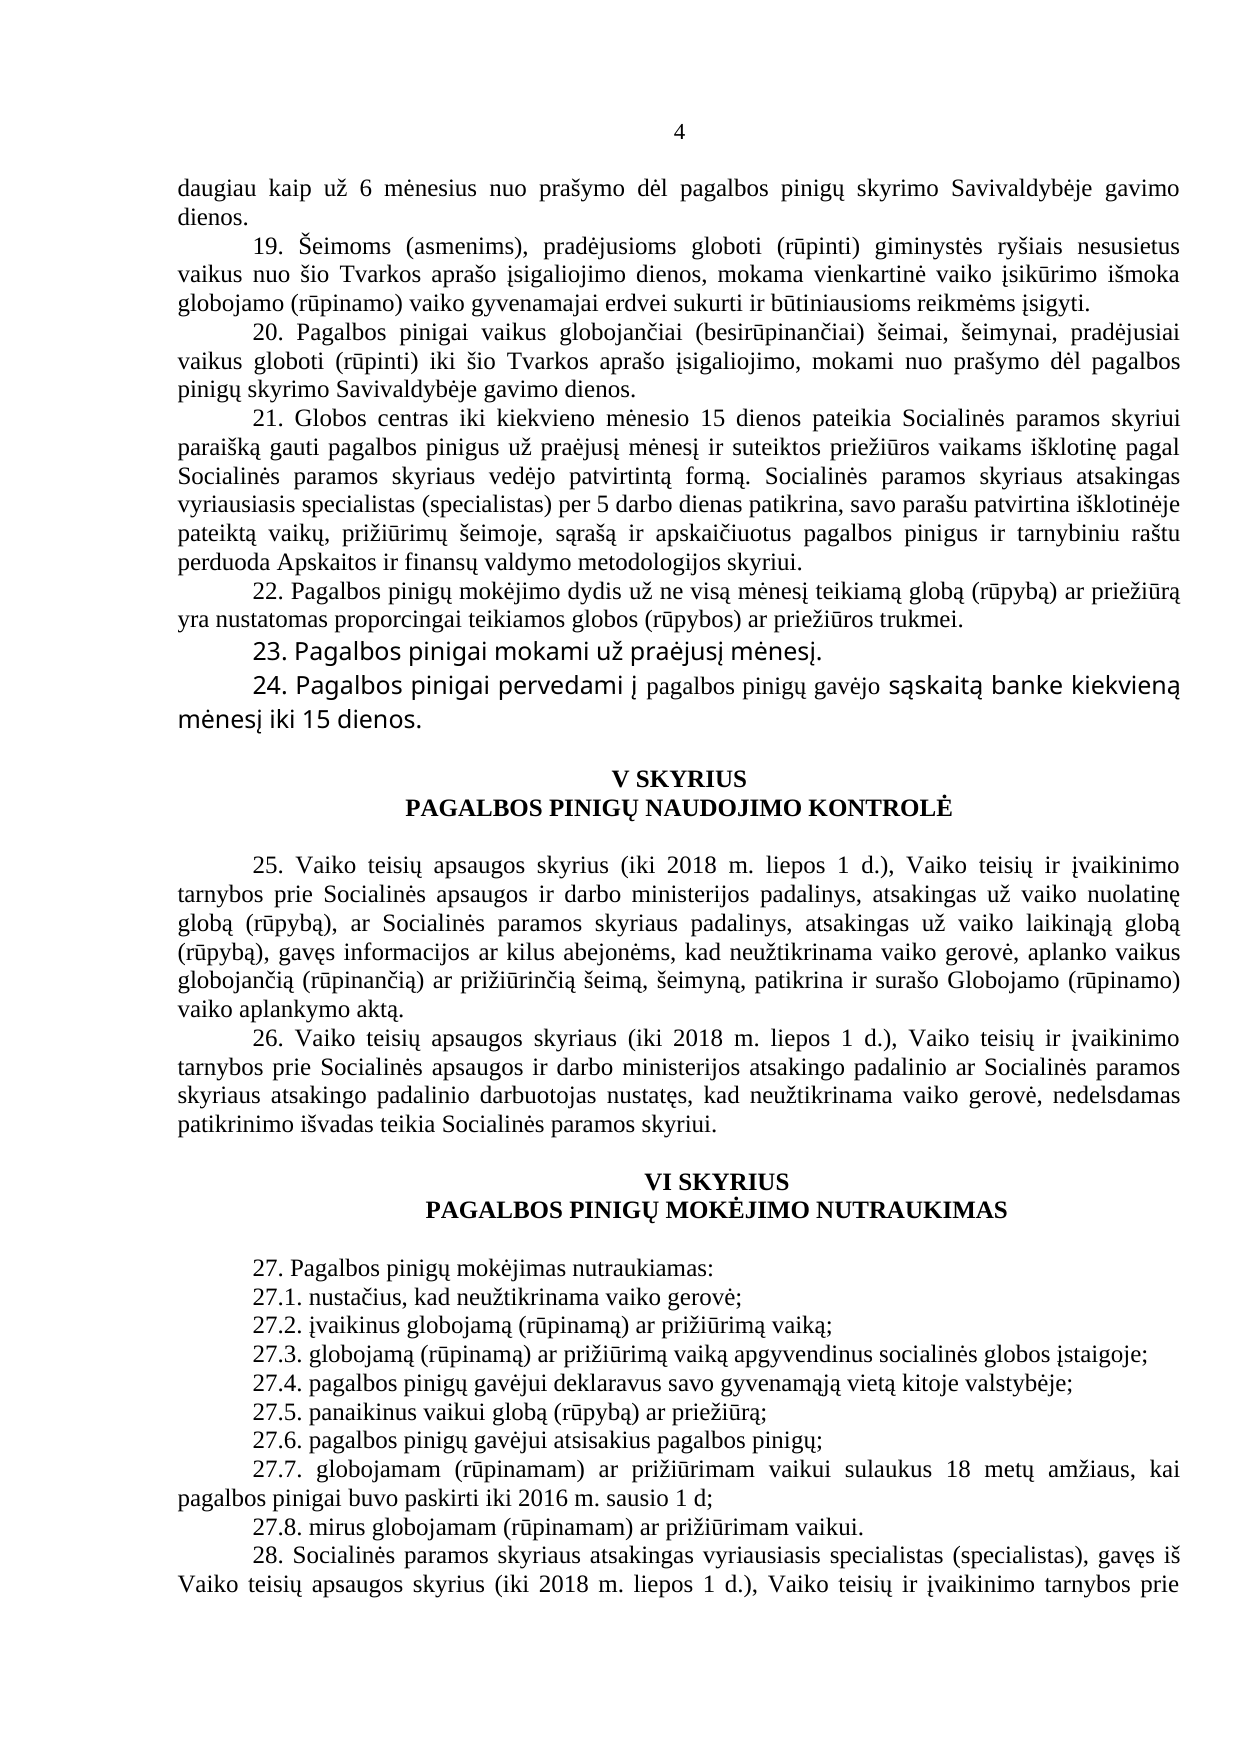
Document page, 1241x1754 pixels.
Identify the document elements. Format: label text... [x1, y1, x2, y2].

text 25. Vaiko teisių apsaugos skyrius (iki 2018 m. liepos 1 d.), Vaiko teisių ir įvaikinimo tarnybos prie Socialinės apsaugos ir darbo ministerijos padalinys, atsakingas už vaiko nuolatinę globą (rūpybą), ar Socialinės paramos skyriaus padalinys, atsakingas už vaiko laikinąją globą (rūpybą), gavęs informacijos ar kilus abejonėms, kad neužtikrinama vaiko gerovė, aplanko vaikus globojančią (rūpinančią) ar prižiūrinčią šeimą, šeimyną, patikrina ir surašo Globojamo (rūpinamo) vaiko aplankymo aktą. [177, 850, 1181, 1023]
text 22. Pagalbos pinigų mokėjimo dydis už ne visą mėnesį teikiamą globą (rūpybą) ar priežiūrą yra nustatomas proporcingai teikiamos globos (rūpybos) ar priežiūros trukmei. [177, 576, 1181, 633]
text 27.2. įvaikinus globojamą (rūpinamą) ar prižiūrimą vaiką; [177, 1310, 1181, 1339]
text PAGALBOS PINIGŲ MOKĖJIMO NUTRAUKIMAS [177, 1195, 1181, 1224]
text daugiau kaip už 6 mėnesius nuo prašymo dėl pagalbos pinigų skyrimo Savivaldybėje gavimo dienos. [177, 173, 1181, 231]
text 24. Pagalbos pinigai pervedami į pagalbos pinigų gavėjo sąskaitą banke kiekvieną mėnesį iki 15 dienos. [177, 667, 1181, 735]
text 20. Pagalbos pinigai vaikus globojančiai (besirūpinančiai) šeimai, šeimynai, pradėjusiai vaikus globoti (rūpinti) iki šio Tvarkos aprašo įsigaliojimo, mokami nuo prašymo dėl pagalbos pinigų skyrimo Savivaldybėje gavimo dienos. [177, 317, 1181, 403]
text 23. Pagalbos pinigai mokami už praėjusį mėnesį. [177, 633, 1181, 667]
text 27.8. mirus globojamam (rūpinamam) ar prižiūrimam vaikui. [177, 1512, 1181, 1540]
text V SKYRIUS [177, 764, 1181, 793]
text 27.6. pagalbos pinigų gavėjui atsisakius pagalbos pinigų; [177, 1425, 1181, 1454]
text 27.4. pagalbos pinigų gavėjui deklaravus savo gyvenamąją vietą kitoje valstybėje; [177, 1368, 1181, 1397]
text 26. Vaiko teisių apsaugos skyriaus (iki 2018 m. liepos 1 d.), Vaiko teisių ir įvaikinimo tarnybos prie Socialinės apsaugos ir darbo ministerijos atsakingo padalinio ar Socialinės paramos skyriaus atsakingo padalinio darbuotojas nustatęs, kad neužtikrinama vaiko gerovė, nedelsdamas patikrinimo išvadas teikia Socialinės paramos skyriui. [177, 1023, 1181, 1138]
text 27.1. nustačius, kad neužtikrinama vaiko gerovė; [177, 1282, 1181, 1310]
text 27.5. panaikinus vaikui globą (rūpybą) ar priežiūrą; [177, 1397, 1181, 1425]
text 28. Socialinės paramos skyriaus atsakingas vyriausiasis specialistas (specialistas), gavęs iš Vaiko teisių apsaugos skyrius (iki 2018 m. liepos 1 d.), Vaiko teisių ir įvaikinimo tarnybos prie [177, 1540, 1181, 1598]
text 27.3. globojamą (rūpinamą) ar prižiūrimą vaiką apgyvendinus socialinės globos įstaigoje; [177, 1339, 1181, 1368]
text PAGALBOS PINIGŲ NAUDOJIMO KONTROLĖ [177, 793, 1181, 822]
text 27. Pagalbos pinigų mokėjimas nutraukiamas: [177, 1253, 1181, 1282]
text 19. Šeimoms (asmenims), pradėjusioms globoti (rūpinti) giminystės ryšiais nesusietus vaikus nuo šio Tvarkos aprašo įsigaliojimo dienos, mokama vienkartinė vaiko įsikūrimo išmoka globojamo (rūpinamo) vaiko gyvenamajai erdvei sukurti ir būtiniausioms reikmėms įsigyti. [177, 231, 1181, 317]
text 27.7. globojamam (rūpinamam) ar prižiūrimam vaikui sulaukus 18 metų amžiaus, kai pagalbos pinigai buvo paskirti iki 2016 m. sausio 1 d; [177, 1454, 1181, 1512]
text 21. Globos centras iki kiekvieno mėnesio 15 dienos pateikia Socialinės paramos skyriui paraišką gauti pagalbos pinigus už praėjusį mėnesį ir suteiktos priežiūros vaikams išklotinę pagal Socialinės paramos skyriaus vedėjo patvirtintą formą. Socialinės paramos skyriaus atsakingas vyriausiasis specialistas (specialistas) per 5 darbo dienas patikrina, savo parašu patvirtina išklotinėje pateiktą vaikų, prižiūrimų šeimoje, sąrašą ir apskaičiuotus pagalbos pinigus ir tarnybiniu raštu perduoda Apskaitos ir finansų valdymo metodologijos skyriui. [177, 403, 1181, 576]
text VI SKYRIUS [177, 1167, 1181, 1195]
